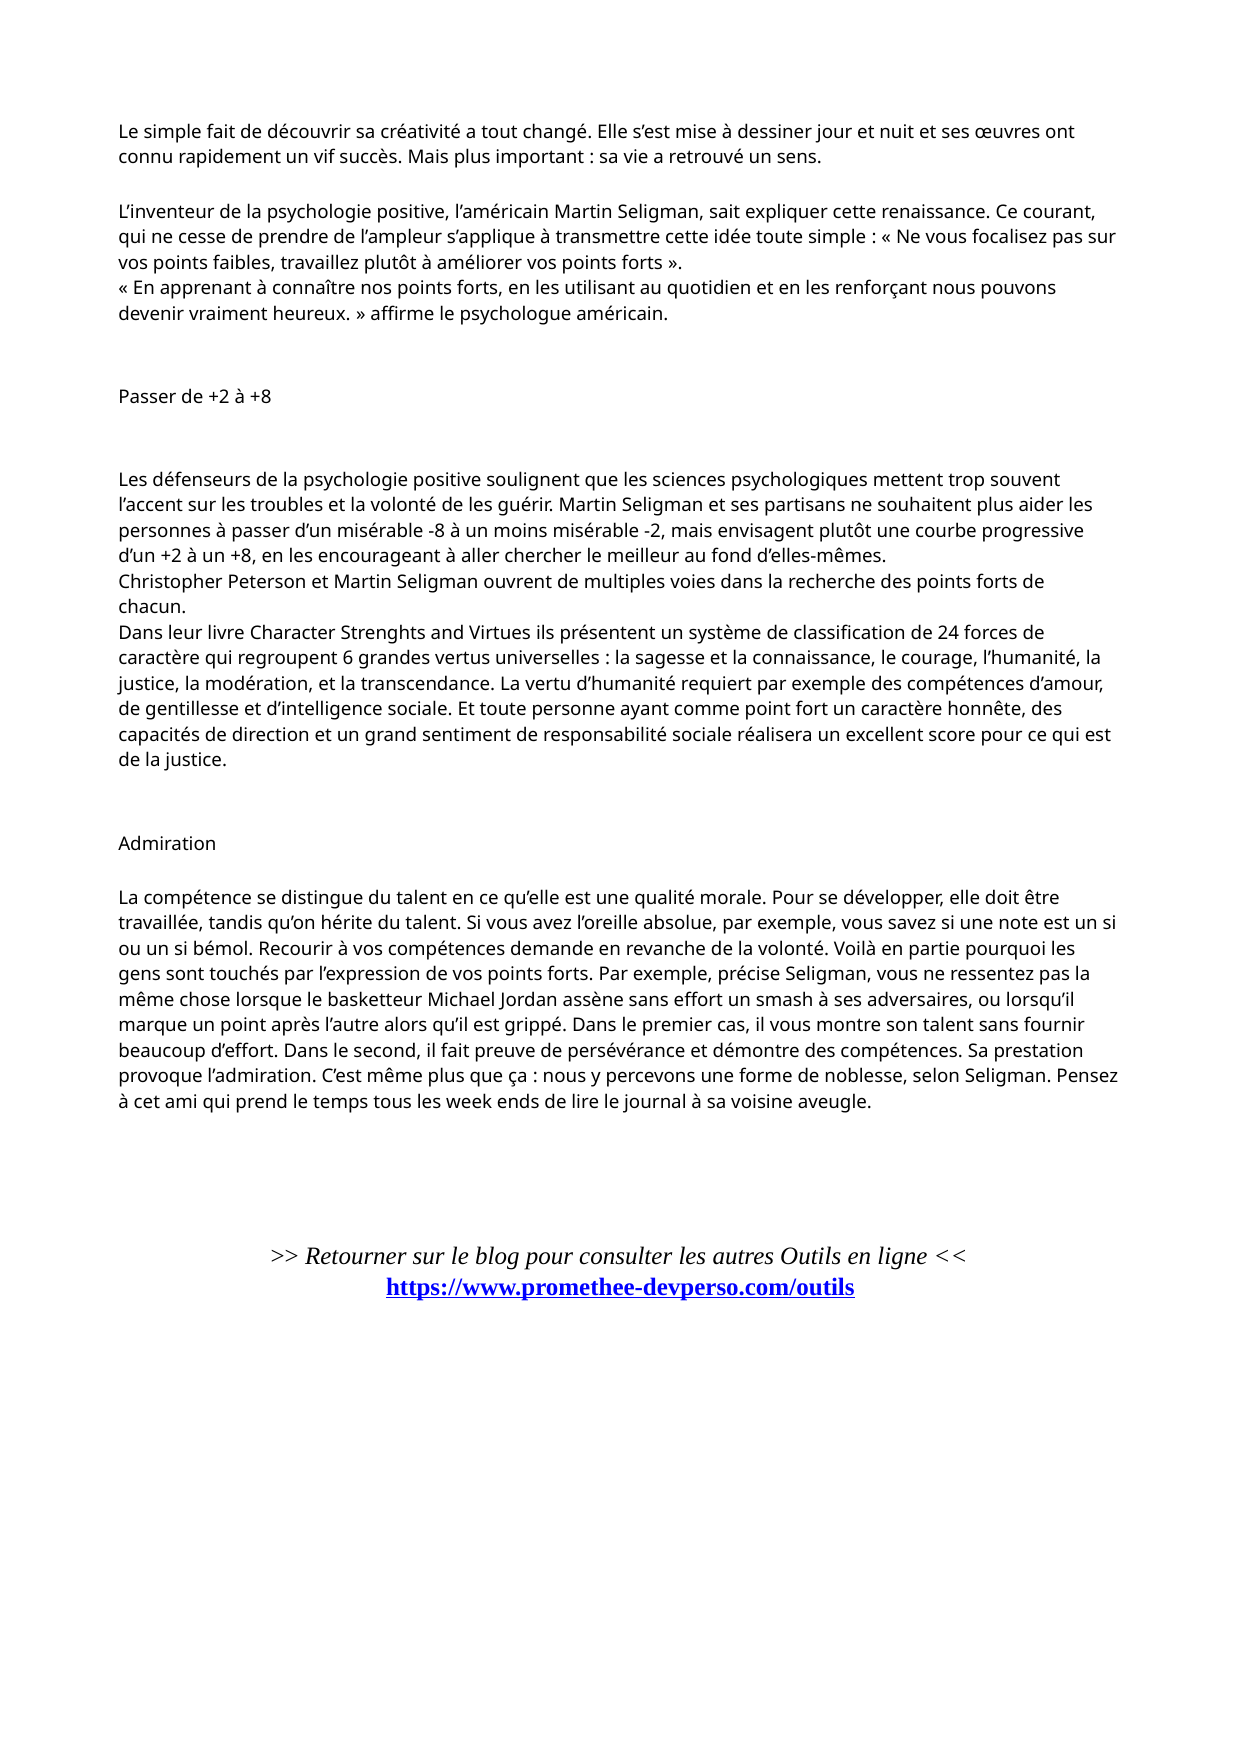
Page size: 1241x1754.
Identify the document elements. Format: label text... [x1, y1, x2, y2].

text >> Retourner sur le blog pour consulter les autres Outils en ligne << https://www.promethee-devperso.com/outils [118, 1184, 1122, 1301]
text Le simple fait de découvrir sa créativité a tout changé. Elle s’est mise à dessiner jour et nuit et ses œuvres ont connu rapidement un vif succès. Mais plus important : sa vie a retrouvé un sens. L’inventeur de la psychologie positive, l’américain Martin Seligman, sait expliquer cette renaissance. Ce courant, qui ne cesse de prendre de l’ampleur s’applique à transmettre cette idée toute simple : « Ne vous focalisez pas sur vos points faibles, travaillez plutôt à améliorer vos points forts ». « En apprenant à connaître nos points forts, en les utilisant au quotidien et en les renforçant nous pouvons devenir vraiment heureux. » affirme le psychologue américain. Passer de +2 à +8 Les défenseurs de la psychologie positive soulignent que les sciences psychologiques mettent trop souvent l’accent sur les troubles et la volonté de les guérir. Martin Seligman et ses partisans ne souhaitent plus aider les personnes à passer d’un misérable -8 à un moins misérable -2, mais envisagent plutôt une courbe progressive d’un +2 à un +8, en les encourageant à aller chercher le meilleur au fond d’elles-mêmes. Christopher Peterson et Martin Seligman ouvrent de multiples voies dans la recherche des points forts de chacun. Dans leur livre Character Strenghts and Virtues ils présentent un système de classification de 24 forces de caractère qui regroupent 6 grandes vertus universelles : la sagesse et la connaissance, le courage, l’humanité, la justice, la modération, et la transcendance. La vertu d’humanité requiert par exemple des compétences d’amour, de gentillesse et d’intelligence sociale. Et toute personne ayant comme point fort un caractère honnête, des capacités de direction et un grand sentiment de responsabilité sociale réalisera un excellent score pour ce qui est de la justice. Admiration La compétence se distingue du talent en ce qu’elle est une qualité morale. Pour se développer, elle doit être travaillée, tandis qu’on hérite du talent. Si vous avez l’oreille absolue, par exemple, vous savez si une note est un si ou un si bémol. Recourir à vos compétences demande en revanche de la volonté. Voilà en partie pourquoi les gens sont touchés par l’expression de vos points forts. Par exemple, précise Seligman, vous ne ressentez pas la même chose lorsque le basketteur Michael Jordan assène sans effort un smash à ses adversaires, ou lorsqu’il marque un point après l’autre alors qu’il est grippé. Dans le premier cas, il vous montre son talent sans fournir beaucoup d’effort. Dans le second, il fait preuve de persévérance et démontre des compétences. Sa prestation provoque l’admiration. C’est même plus que ça : nous y percevons une forme de noblesse, selon Seligman. Pensez à cet ami qui prend le temps tous les week ends de lire le journal à sa voisine aveugle. [118, 118, 1122, 1171]
